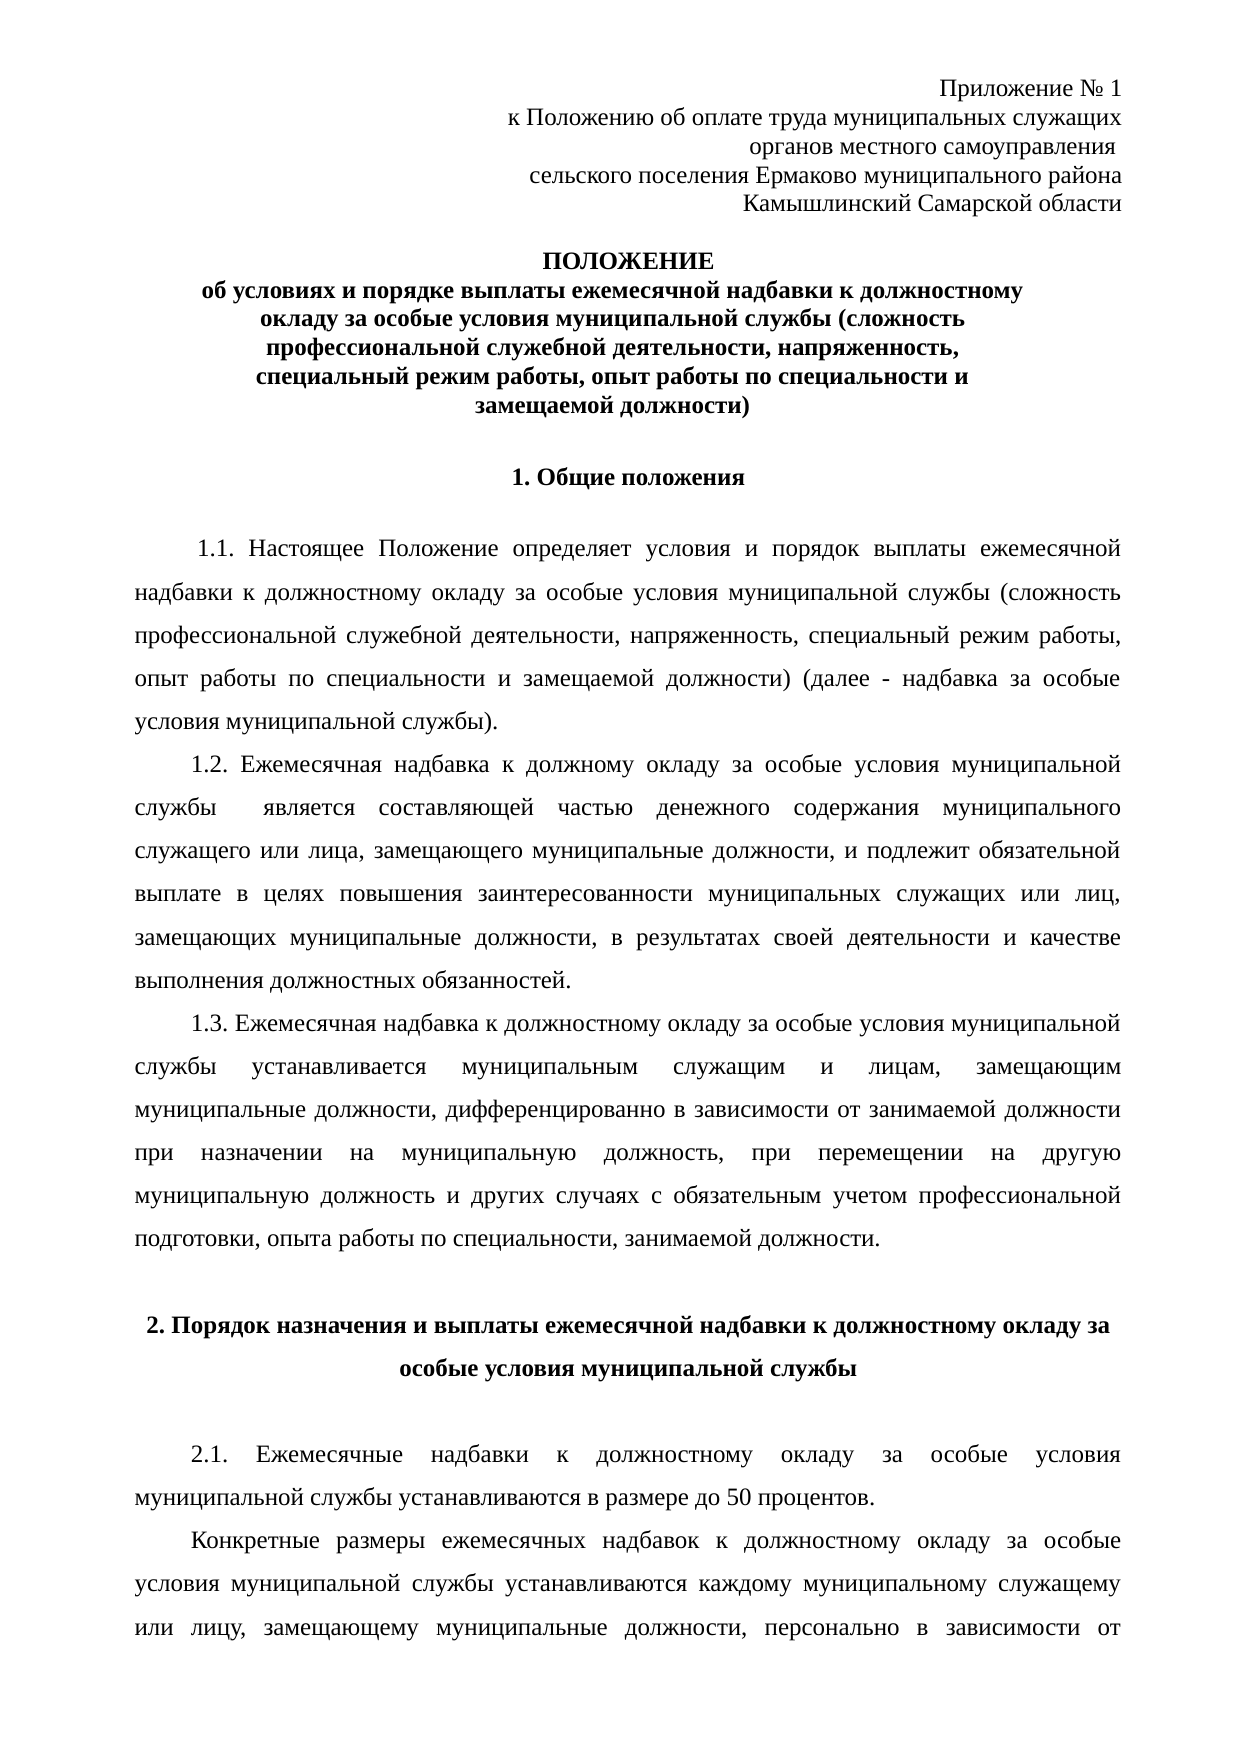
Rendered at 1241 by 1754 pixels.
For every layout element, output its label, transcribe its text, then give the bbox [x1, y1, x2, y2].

text ПОЛОЖЕНИЕ [134, 246, 1122, 275]
text 1. Общие положения [134, 462, 1122, 490]
text 2. Порядок назначения и выплаты ежемесячной надбавки к должностному окладу за особые условия муниципальной службы [134, 1310, 1122, 1382]
text сельского поселения Ермаково муниципального района [134, 160, 1122, 188]
text Приложение № 1 [134, 73, 1122, 102]
text органов местного самоуправления [134, 131, 1122, 160]
text 1.2. Ежемесячная надбавка к должному окладу за особые условия муниципальной службы является составляющей частью денежного содержания муниципального служащего или лица, замещающего муниципальные должности, и подлежит обязательной выплате в целях повышения заинтересованности муниципальных служащих или лиц, замещающих муниципальные должности, в результатах своей деятельности и качестве выполнения должностных обязанностей. [134, 749, 1122, 993]
text об условиях и порядке выплаты ежемесячной надбавки к должностному окладу за особые условия муниципальной службы (сложность профессиональной служебной деятельности, напряженность, специальный режим работы, опыт работы по специальности и замещаемой должности) [191, 275, 1034, 418]
text к Положению об оплате труда муниципальных служащих [134, 102, 1122, 131]
text 2.1. Ежемесячные надбавки к должностному окладу за особые условия муниципальной службы устанавливаются в размере до 50 процентов. [134, 1439, 1122, 1511]
title 1.1. Настоящее Положение определяет условия и порядок выплаты ежемесячной надбавки к должностному окладу за особые условия муниципальной службы (сложность профессиональной служебной деятельности, напряженность, специальный режим работы, опыт работы по специальности и замещаемой должности) (далее - надбавка за особые условия муниципальной службы). [134, 533, 1122, 735]
text Камышлинский Самарской области [134, 188, 1122, 217]
text 1.3. Ежемесячная надбавка к должностному окладу за особые условия муниципальной службы устанавливается муниципальным служащим и лицам, замещающим муниципальные должности, дифференцированно в зависимости от занимаемой должности при назначении на муниципальную должность, при перемещении на другую муниципальную должность и других случаях с обязательным учетом профессиональной подготовки, опыта работы по специальности, занимаемой должности. [134, 1008, 1122, 1252]
text Конкретные размеры ежемесячных надбавок к должностному окладу за особые условия муниципальной службы устанавливаются каждому муниципальному служащему или лицу, замещающему муниципальные должности, персонально в зависимости от [134, 1525, 1122, 1640]
